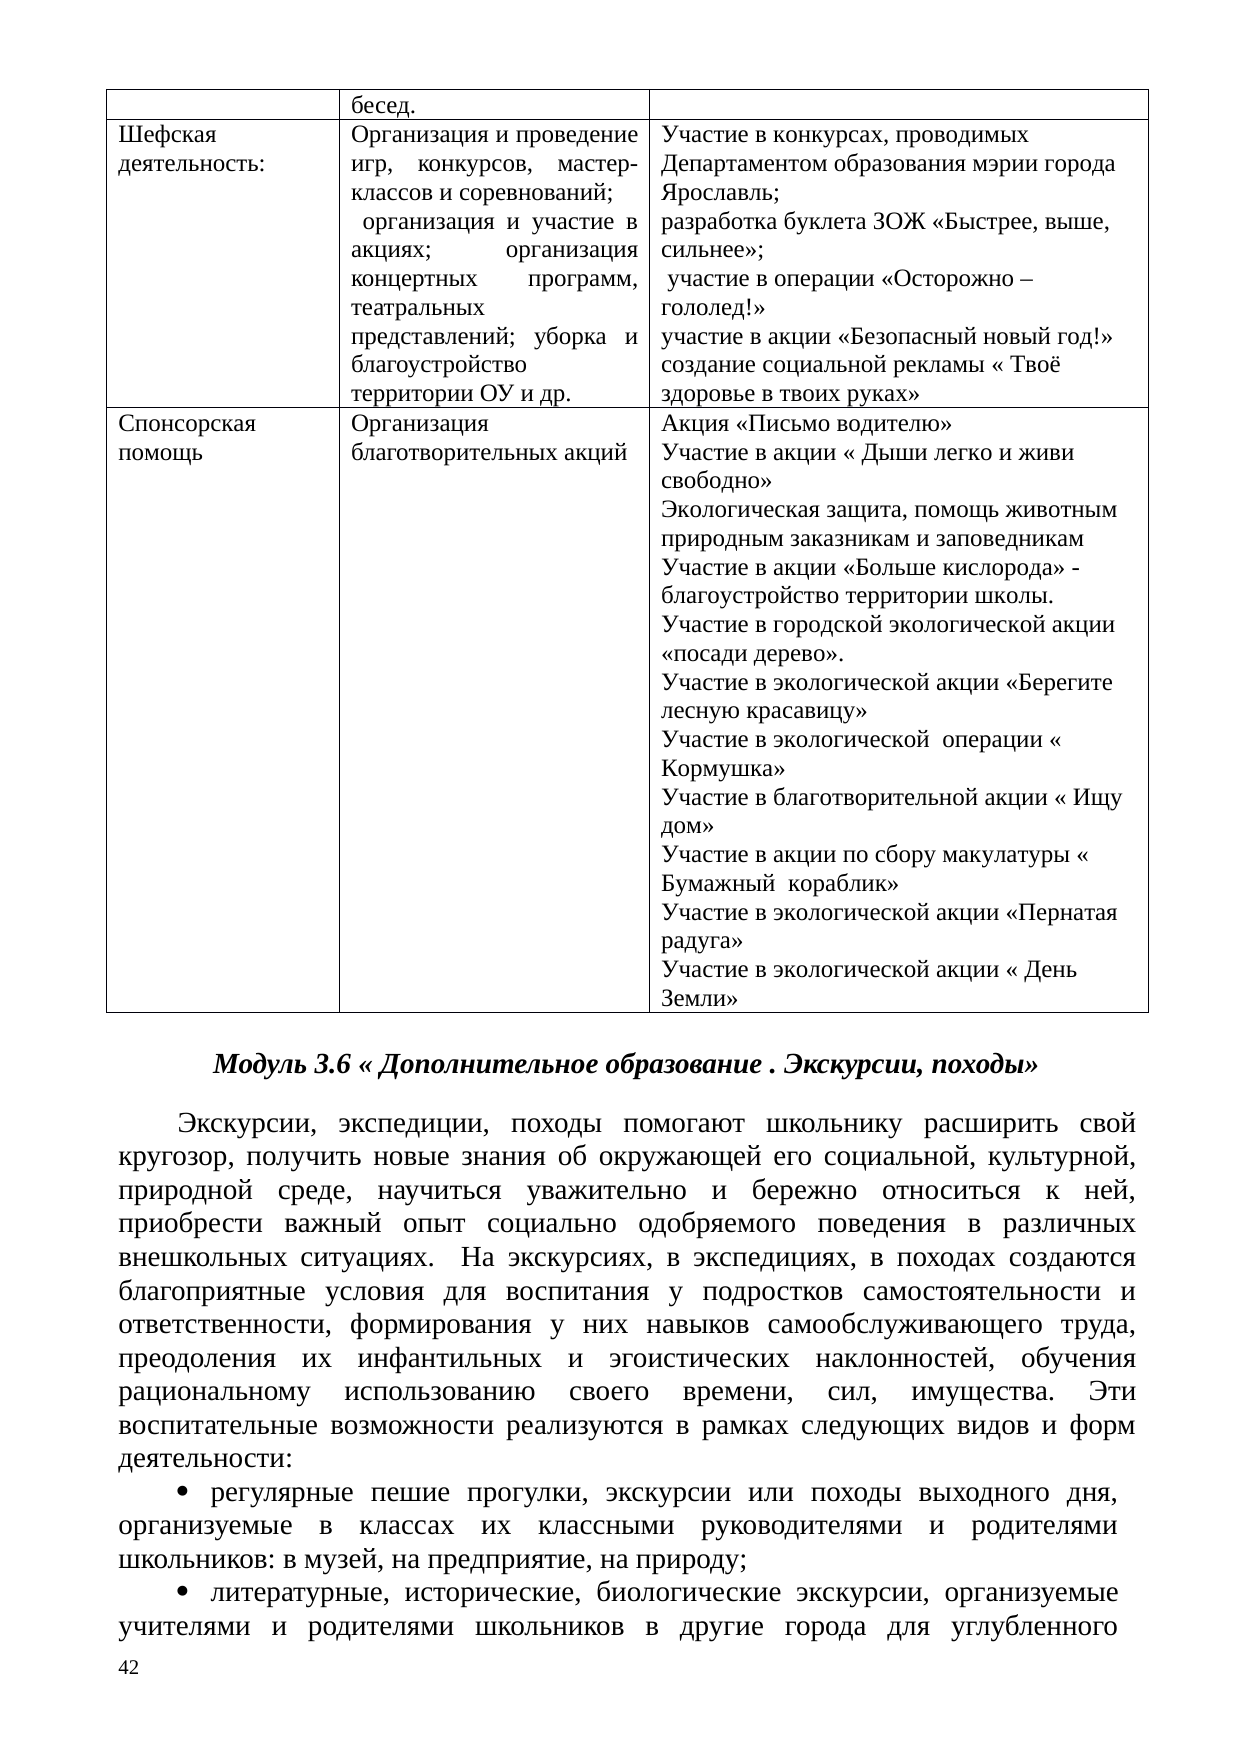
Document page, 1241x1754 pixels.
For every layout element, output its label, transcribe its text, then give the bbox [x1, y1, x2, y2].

table_cell Участие в конкурсах, проводимых Департаментом образования мэрии города Ярославль; разработка буклета ЗОЖ «Быстрее, выше, сильнее»; мероприятия ЗОЖ: участие в операции «Осторожно – гололед!» участие в акции «Безопасный новый год!» создание социальной рекламы « Твоё здоровье в твоих руках» [650, 120, 1148, 407]
list регулярные пешие прогулки, экскурсии или походы выходного дня, организуемые в классах их классными руководителями и родителями школьников: в музей, на предприятие, на природу; [118, 1474, 1119, 1574]
table_cell Шефская деятельность: [107, 120, 339, 407]
list литературные, исторические, биологические экскурсии, организуемые учителями и родителями школьников в другие города для углубленного [118, 1574, 1119, 1642]
table_cell Спонсорская помощь [107, 408, 339, 1012]
text Модуль 3.6 « Дополнительное образование . Экскурсии, походы» [118, 1046, 1137, 1080]
text Экскурсии, экспедиции, походы помогают школьнику расширить свой кругозор, получить новые знания об окружающей его социальной, культурной, природной среде, научиться уважительно и бережно относиться к ней, приобрести важный опыт социально одобряемого поведения в различных внешкольных ситуациях. На экскурсиях, в экспедициях, в походах создаются благоприятные условия для воспитания у подростков самостоятельности и ответственности, формирования у них навыков самообслуживающего труда, преодоления их инфантильных и эгоистических наклонностей, обучения рациональному использованию своего времени, сил, имущества. Эти воспитательные возможности реализуются в рамках следующих видов и форм деятельности: [118, 1105, 1137, 1474]
table_cell Организация благотворительных акций [340, 408, 649, 1012]
table_cell Организация и проведение игр, конкурсов, мастер-классов и соревнований; организация и участие в акциях; организация концертных программ, театральных представлений; уборка и благоустройство территории ОУ и др. [340, 120, 649, 407]
table_cell бесед. [340, 90, 649, 118]
table_cell Акция «Письмо водителю» Участие в акции « Дыши легко и живи свободно» Экологическая защита, помощь животным природным заказникам и заповедникам Участие в акции «Больше кислорода» - благоустройство территории школы. Участие в городской экологической акции «посади дерево». Участие в экологической акции «Берегите лесную красавицу» Участие в экологической операции « Кормушка» Участие в благотворительной акции « Ищу дом» Участие в акции по сбору макулатуры « Бумажный кораблик» Участие в экологической акции «Пернатая радуга» Участие в экологической акции « День Земли» [650, 408, 1148, 1012]
table_cell [107, 90, 339, 118]
table_cell [650, 90, 1148, 118]
